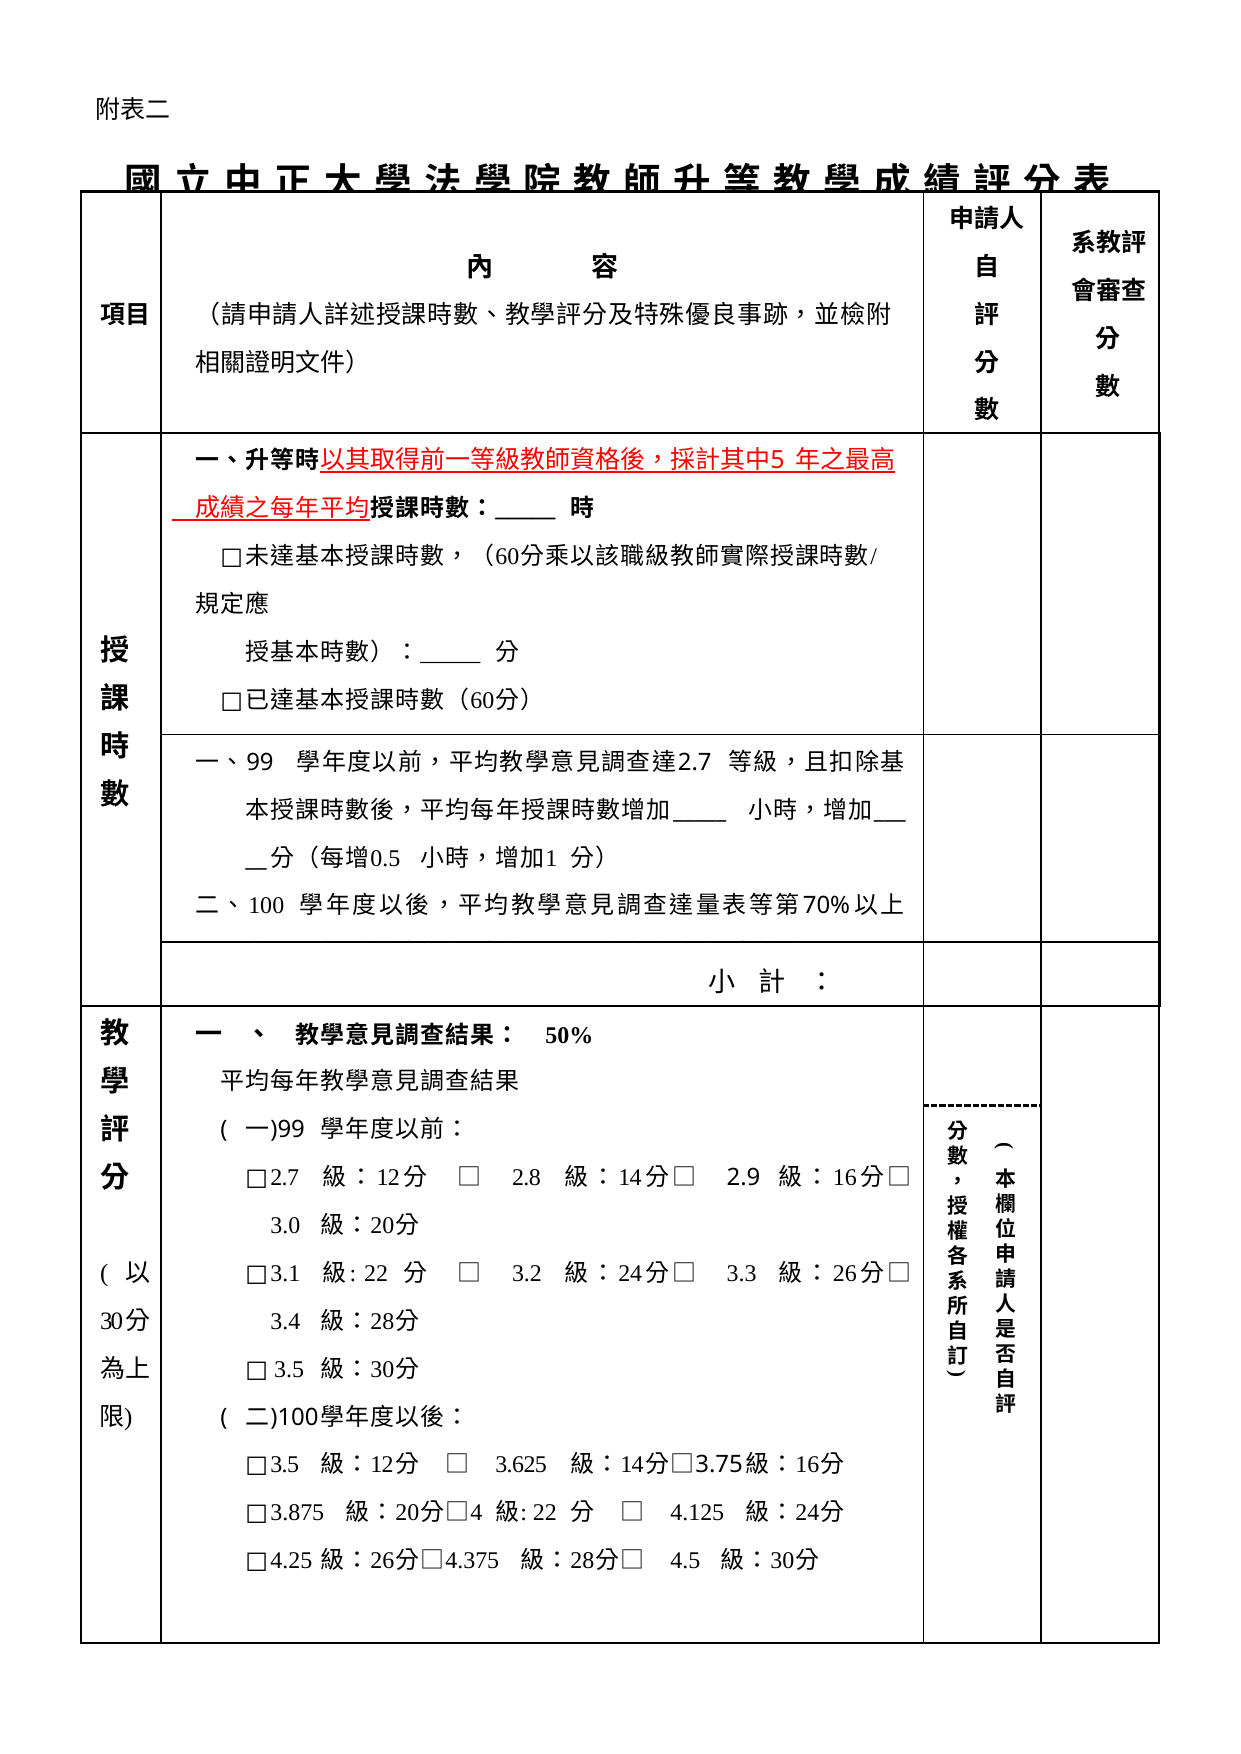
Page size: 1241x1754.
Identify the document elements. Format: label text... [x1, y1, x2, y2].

table_cell 項目 [82, 193, 160, 432]
table_cell 系教評會審查分 數 [1042, 193, 1158, 432]
table_cell [1042, 434, 1158, 734]
table_cell [924, 434, 1040, 734]
table_cell 一、升等時以其取得前一等級教師資格後，採計其中5年之最高成績之每年平均授課時數：_____時 □未達基本授課時數，（60分乘以該職級教師實際授課時數/規定應 授基本時數）：_____分 □已達基本授課時數（60分） [162, 434, 923, 734]
table_cell [1042, 1007, 1158, 1642]
table_cell 教學評分 (以30分為上限) [82, 1007, 160, 1642]
table_cell [924, 1007, 1040, 1104]
table_cell [1042, 735, 1158, 941]
table_cell 內 容 （請申請人詳述授課時數、教學評分及特殊優良事跡，並檢附相關證明文件） [162, 193, 923, 432]
table_cell [924, 735, 1040, 941]
table_cell 一、99學年度以前，平均教學意見調查達2.7等級，且扣除基本授課時數後，平均每年授課時數增加_____小時，增加_____分（每增0.5小時，增加1分） 二、100學年度以後，平均教學意見調查達量表等第70%以上者，且扣除基本授課時數後，平均每年授課時數增加_____小時，增加_____分（每增0.5小時，增加1分） [162, 735, 923, 941]
table_cell 一、教學意見調查結果： 50% 平均每年教學意見調查結果 (一)99學年度以前： 2.7級：12分 □ 2.8級：14分□ 2.9級：16分□ 3.0級：20分 3.1級: 22分 □ 3.2級：24分□ 3.3級：26分□ 3.4級：28分 □ 3.5級：30分 (二)100學年度以後： 3.5級：12分 □ 3.625級：14分□3.75級：16分 3.875級：20分□4級: 22分 □ 4.125級：24分 4.25級：26分□4.375級：28分□ 4.5級：30分 [162, 1007, 923, 1642]
table_cell (本欄位申請人是否自評 分數，授權各系所自訂) [924, 1104, 1040, 1642]
text 附表二 [95, 83, 1145, 131]
table_cell 小計： [162, 943, 923, 1005]
table_cell [924, 943, 1040, 1005]
table_header 國立中正大學法學院教師升等教學成績評分表 [81, 131, 1159, 190]
table_cell [1042, 943, 1158, 1005]
table_cell 申請人 自 評 分 數 [924, 193, 1040, 432]
table_cell 授課時數 [82, 434, 160, 1005]
